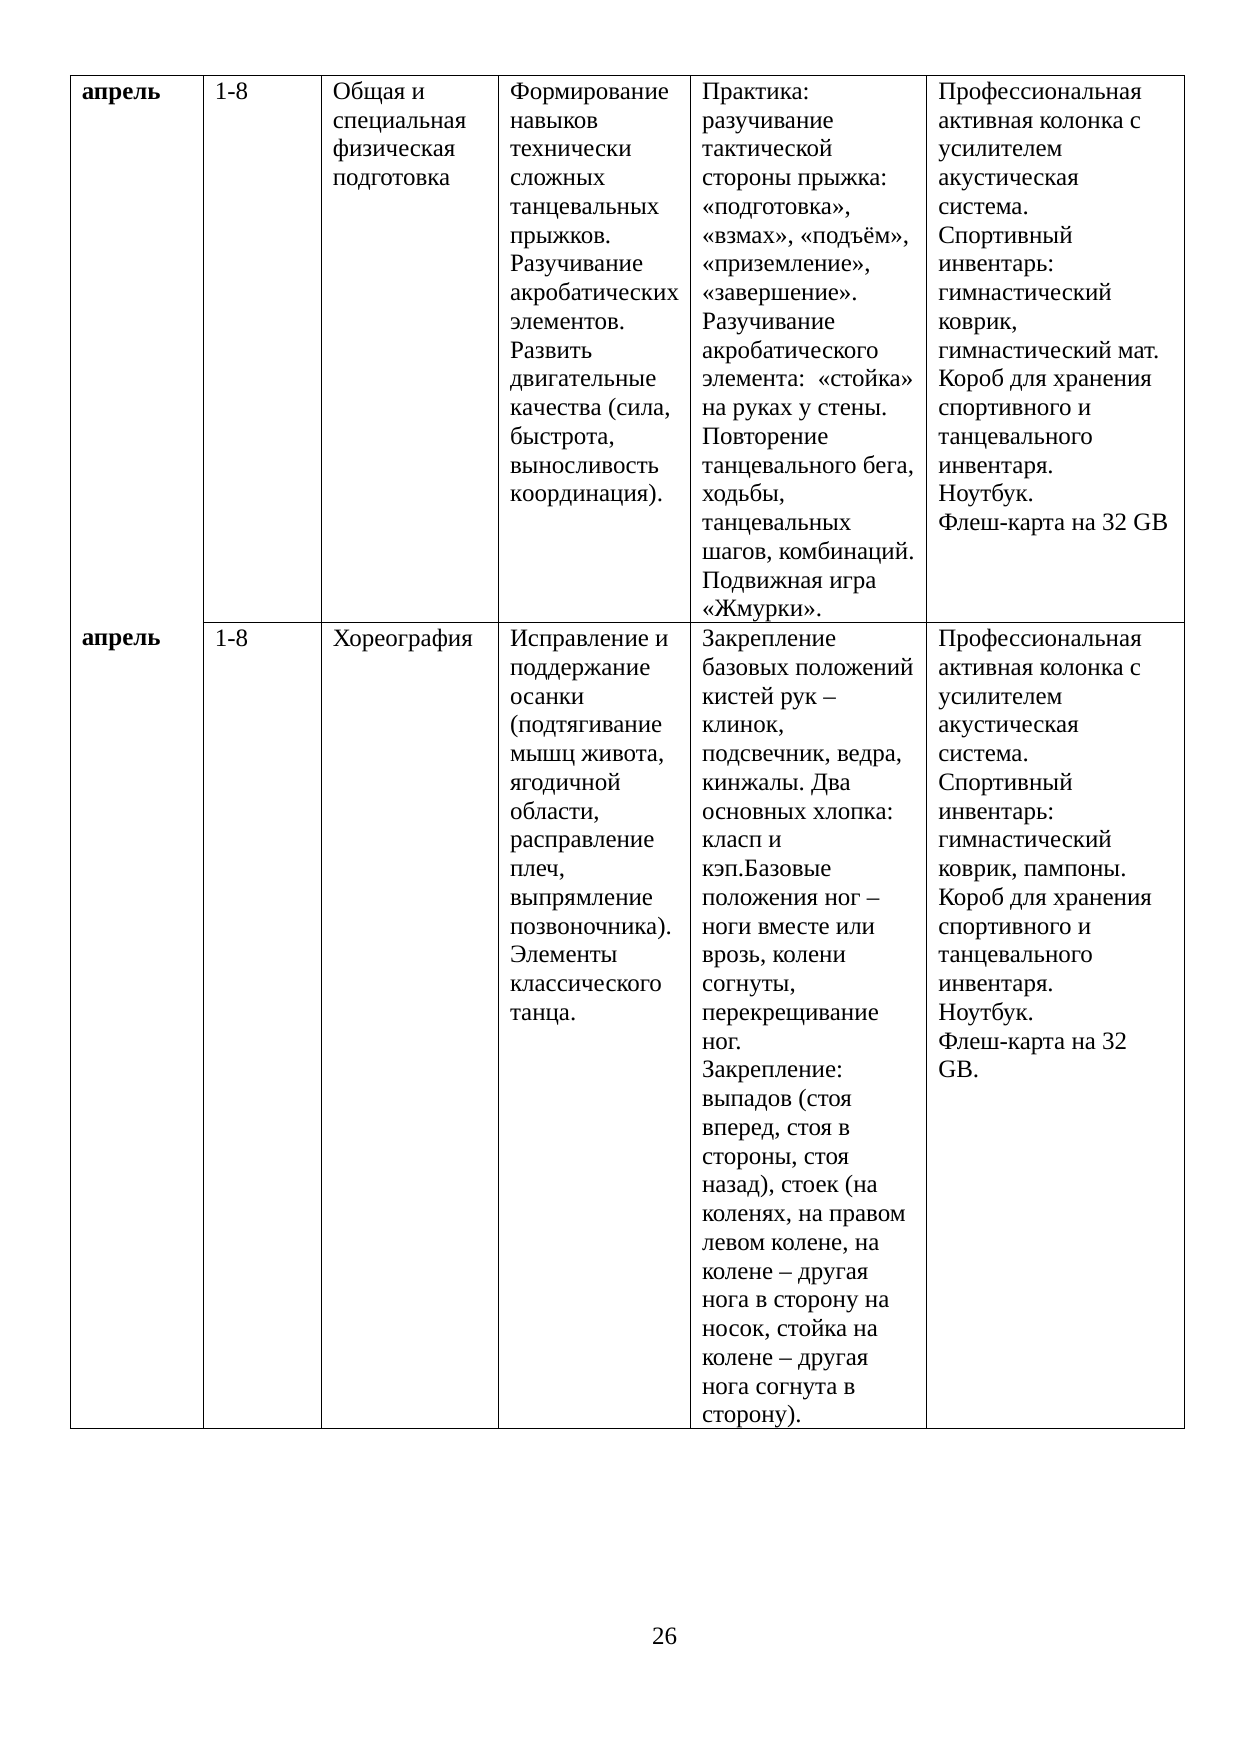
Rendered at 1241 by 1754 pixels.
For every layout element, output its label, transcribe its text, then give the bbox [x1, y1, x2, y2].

table_cell Закрепление базовых положений кистей рук – клинок, подсвечник, ведра, кинжалы. Два основных хлопка: класп и кэп.Базовые положения ног – ноги вместе или врозь, колени согнуты, перекрещивание ног. Закрепление: выпадов (стоя вперед, стоя в стороны, стоя назад), стоек (на коленях, на правом левом колене, на колене – другая нога в сторону на носок, стойка на колене – другая нога согнута в сторону). [691, 623, 926, 1428]
table_cell апрель апрель [71, 76, 203, 1428]
table_cell Общая и специальная физическая подготовка [322, 76, 498, 622]
table_cell Формирование навыков технически сложных танцевальных прыжков. Разучивание акробатических элементов. Развить двигательные качества (сила, быстрота, выносливость координация). [499, 76, 690, 622]
table_cell Профессиональная активная колонка с усилителем акустическая система. Спортивный инвентарь: гимнастический коврик, гимнастический мат. Короб для хранения спортивного и танцевального инвентаря. Ноутбук. Флеш-карта на 32 GB [927, 76, 1184, 622]
table_cell 1-8 [204, 623, 321, 1428]
table_cell Исправление и поддержание осанки (подтягивание мышц живота, ягодичной области, расправление плеч, выпрямление позвоночника). Элементы классического танца. [499, 623, 690, 1428]
table_cell Профессиональная активная колонка с усилителем акустическая система. Спортивный инвентарь: гимнастический коврик, пампоны. Короб для хранения спортивного и танцевального инвентаря. Ноутбук. Флеш-карта на 32 GB. [927, 623, 1184, 1428]
table_cell Хореография [322, 623, 498, 1428]
table_cell Практика: разучивание тактической стороны прыжка: «подготовка», «взмах», «подъём», «приземление», «завершение». Разучивание акробатического элемента: «стойка» на руках у стены. Повторение танцевального бега, ходьбы, танцевальных шагов, комбинаций. Подвижная игра «Жмурки». [691, 76, 926, 622]
table_cell 1-8 [204, 76, 321, 622]
